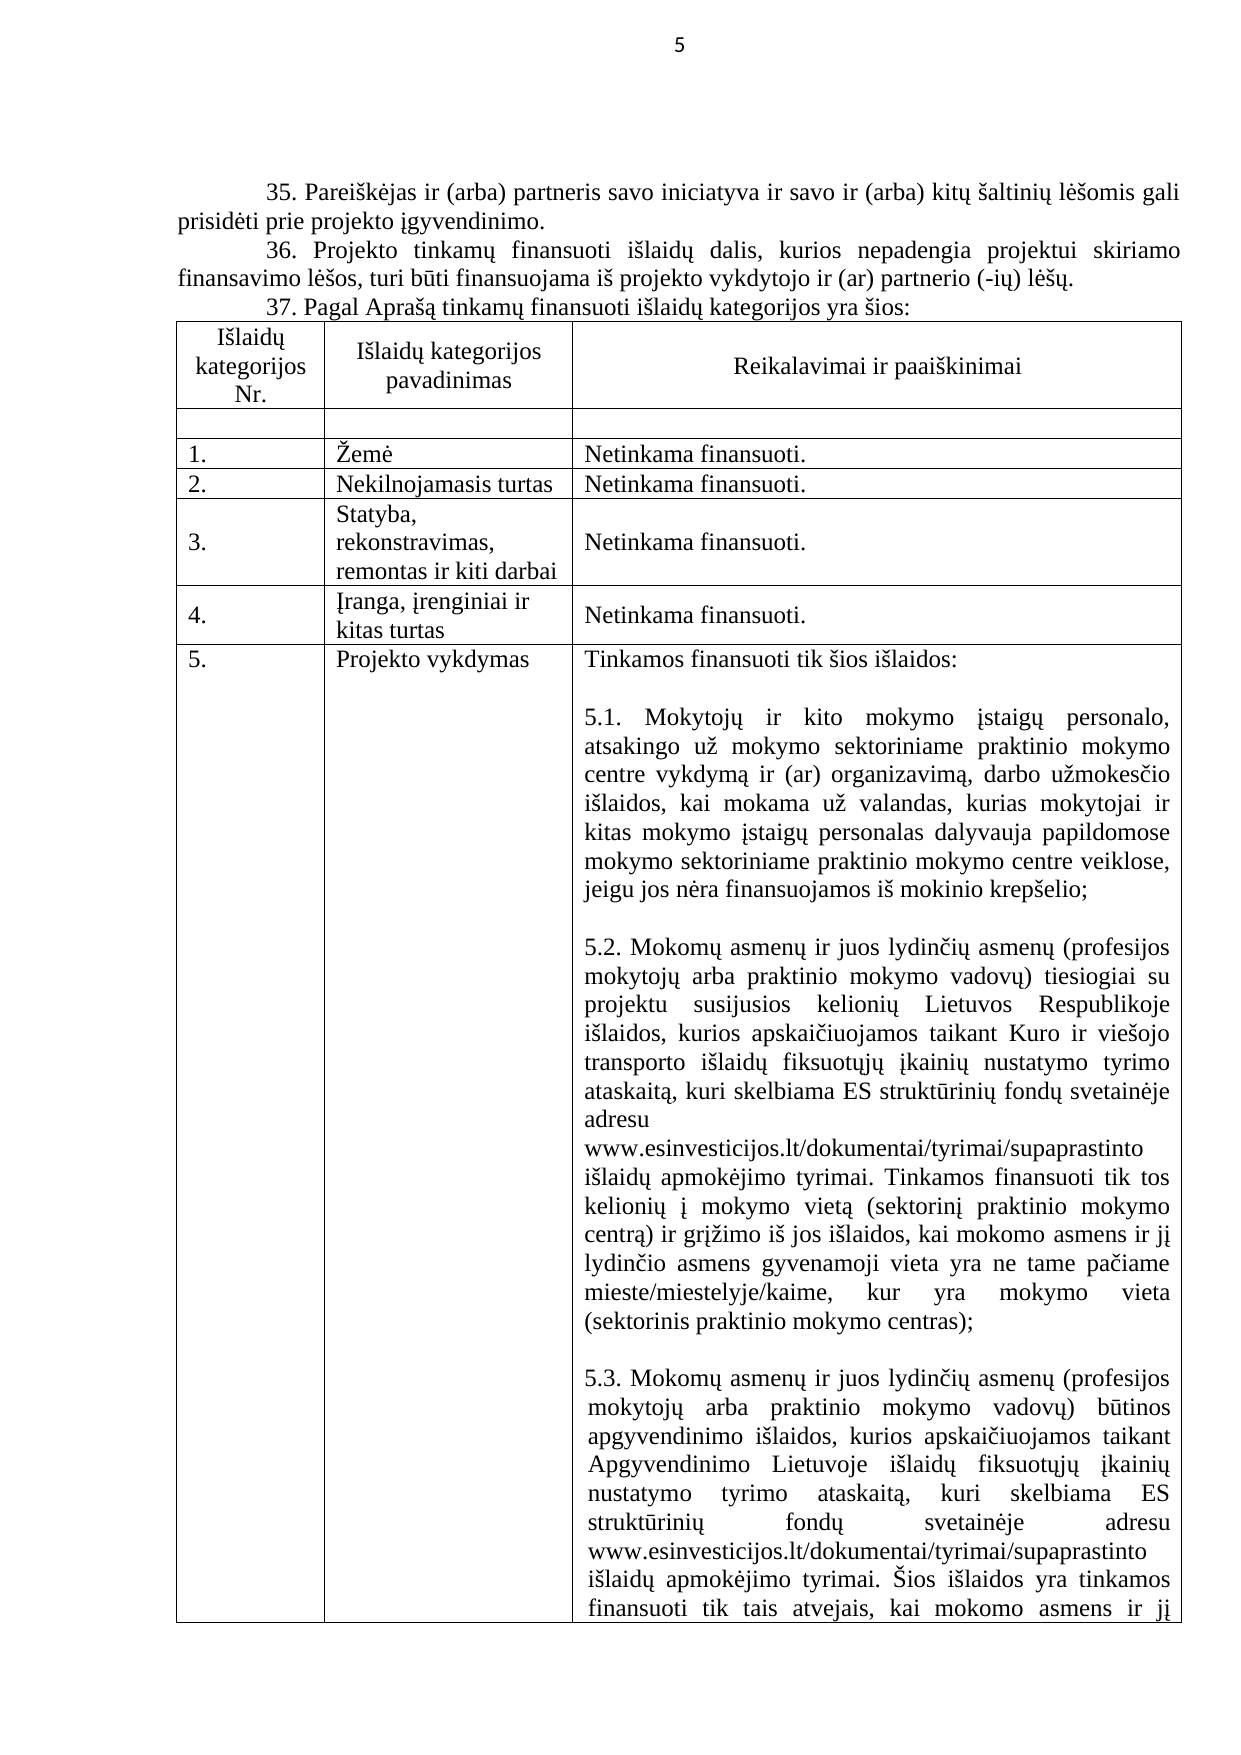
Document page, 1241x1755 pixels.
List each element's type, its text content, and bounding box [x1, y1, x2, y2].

table_cell [177, 409, 324, 438]
table_cell [325, 409, 572, 438]
table_cell 4. [177, 586, 324, 643]
text 35. Pareiškėjas ir (arba) partneris savo iniciatyva ir savo ir (arba) kitų šaltinių lėšomis gali prisidėti prie projekto įgyvendinimo. [177, 177, 1181, 235]
table_cell Įranga, įrenginiai ir kitas turtas [325, 586, 572, 643]
table_header Išlaidų kategorijos Nr. [177, 322, 324, 408]
table_header Reikalavimai ir paaiškinimai [573, 322, 1181, 408]
table_cell Netinkama finansuoti. [573, 499, 1181, 585]
table_cell Statyba, rekonstravimas, remontas ir kiti darbai [325, 499, 572, 585]
text 37. Pagal Aprašą tinkamų finansuoti išlaidų kategorijos yra šios: [177, 292, 1181, 321]
table_cell Tinkamos finansuoti tik šios išlaidos: 5.1. Mokytojų ir kito mokymo įstaigų personalo, atsakingo už mokymo sektoriniame praktinio mokymo centre vykdymą ir (ar) organizavimą, darbo užmokesčio išlaidos, kai mokama už valandas, kurias mokytojai ir kitas mokymo įstaigų personalas dalyvauja papildomose mokymo sektoriniame praktinio mokymo centre veiklose, jeigu jos nėra finansuojamos iš mokinio krepšelio; 5.2. Mokomų asmenų ir juos lydinčių asmenų (profesijos mokytojų arba praktinio mokymo vadovų) tiesiogiai su projektu susijusios kelionių Lietuvos Respublikoje išlaidos, kurios apskaičiuojamos taikant Kuro ir viešojo transporto išlaidų fiksuotųjų įkainių nustatymo tyrimo ataskaitą, kuri skelbiama ES struktūrinių fondų svetainėje adresu www.esinvesticijos.lt/dokumentai/tyrimai/supaprastinto išlaidų apmokėjimo tyrimai. Tinkamos finansuoti tik tos kelionių į mokymo vietą (sektorinį praktinio mokymo centrą) ir grįžimo iš jos išlaidos, kai mokomo asmens ir jį lydinčio asmens gyvenamoji vieta yra ne tame pačiame mieste/miestelyje/kaime, kur yra mokymo vieta (sektorinis praktinio mokymo centras); 5.3. Mokomų asmenų ir juos lydinčių asmenų (profesijos mokytojų arba praktinio mokymo vadovų) būtinos apgyvendinimo išlaidos, kurios apskaičiuojamos taikant Apgyvendinimo Lietuvoje išlaidų fiksuotųjų įkainių nustatymo tyrimo ataskaitą, kuri skelbiama ES struktūrinių fondų svetainėje adresu www.esinvesticijos.lt/dokumentai/tyrimai/supaprastinto išlaidų apmokėjimo tyrimai. Šios išlaidos yra tinkamos finansuoti tik tais atvejais, kai mokomo asmens ir jį [573, 645, 1181, 1622]
table_cell Netinkama finansuoti. [573, 439, 1181, 468]
table_cell Netinkama finansuoti. [573, 469, 1181, 498]
table_header Išlaidų kategorijos pavadinimas [325, 322, 572, 408]
table_cell Projekto vykdymas [325, 645, 572, 1622]
table_cell 1. [177, 439, 324, 468]
table_cell 5. [177, 645, 324, 1622]
table_cell 2. [177, 469, 324, 498]
table_cell [573, 409, 1181, 438]
table_cell Žemė [325, 439, 572, 468]
table_cell Nekilnojamasis turtas [325, 469, 572, 498]
text 36. Projekto tinkamų finansuoti išlaidų dalis, kurios nepadengia projektui skiriamo finansavimo lėšos, turi būti finansuojama iš projekto vykdytojo ir (ar) partnerio (-ių) lėšų. [177, 235, 1181, 292]
table_cell Netinkama finansuoti. [573, 586, 1181, 643]
table_cell 3. [177, 499, 324, 585]
